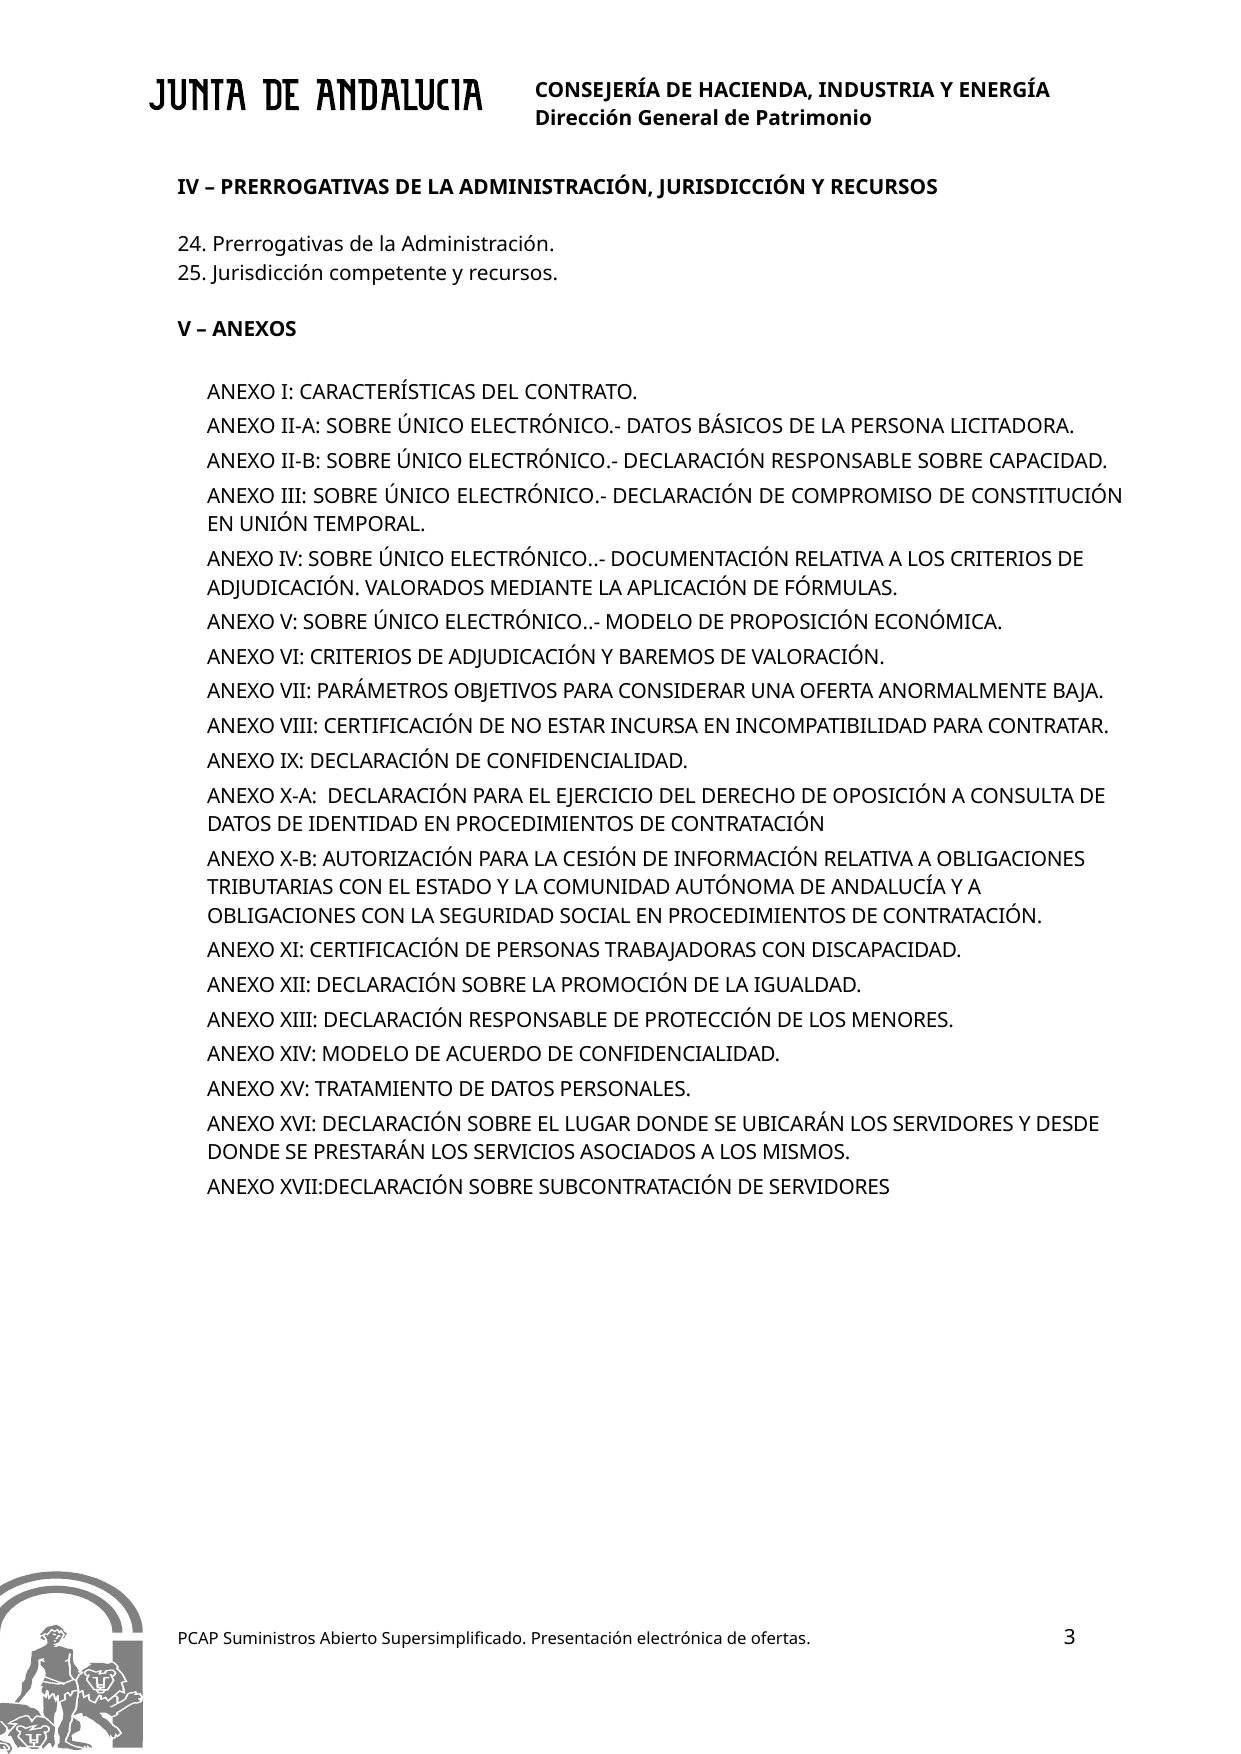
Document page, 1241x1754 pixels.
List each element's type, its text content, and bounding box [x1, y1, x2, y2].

subtitle IV – PRERROGATIVAS DE LA ADMINISTRACIÓN, JURISDICCIÓN Y RECURSOS [177, 172, 1240, 201]
text ANEXO IV: SOBRE ÚNICO electrónico..- DOCUMENTACIÓN RELATIVA A LOS CRITERIOS DE ADJUDICACIÓN. VALORADOS MEDIANTE LA APLICACIÓN DE FÓRMULAS. [207, 544, 1123, 601]
text ANEXO X-B: AUTORIZACIÓN PARA LA CESIÓN DE INFORMACIÓN RELATIVA A OBLIGACIONES TRIBUTARIAS CON EL ESTADO Y LA COMUNIDAD AUTÓNOMA DE ANDALUCÍA Y A OBLIGACIONES CON LA SEGURIDAD SOCIAL EN PROCEDIMIENTOS DE CONTRATACIÓN. [207, 844, 1123, 929]
text ANEXO VII: PARÁMETROS OBJETIVOS PARA CONSIDERAR UNA OFERTA ANORMALMENTE BAJA. [207, 677, 1123, 705]
text ANEXO II-A: SOBRE único electrónico.- DATOS BÁSICOS DE LA PERSONA LICITADORA. [207, 412, 1123, 440]
text ANEXO X-A: DECLARACIÓN PARA EL EJERCICIO DEL DERECHO DE OPOSICIÓN A CONSULTA DE DATOS DE IDENTIDAD EN PROCEDIMIENTOS DE CONTRATACIÓN [207, 781, 1123, 838]
subtitle V – ANEXOS [177, 314, 1240, 343]
text ANEXO iii: SOBRE ÚNICO electrónico.- DECLARACIÓN DE COMPROMISO DE CONSTITUCIÓN EN UNIÓN TEMPORAL. [207, 481, 1123, 538]
text 24. Prerrogativas de la Administración. [177, 229, 1240, 258]
text ANEXO XVI: DECLARACIÓN SOBRE EL LUGAR DONDE SE UBICARÁN LOS SERVIDORES Y DESDE DONDE SE PRESTARÁN LOS SERVICIOS ASOCIADOS A LOS MISMOS. [207, 1109, 1123, 1166]
text ANEXO xIv: MODELO DE ACUERDO DE CONFIDENCIALIDAD. [207, 1039, 1240, 1068]
text ANEXO I: CARACTERÍSTICAS DEL CONTRATO. [207, 377, 1123, 405]
text ANEXO xVII:DECLARACIÓN SOBRE SUBCONTRATACIÓN DE SERVIDORES [207, 1172, 1123, 1200]
text ANEXO XII: DECLARACIÓN SOBRE LA PROMOCIÓN DE LA IGUALDAD. [207, 970, 1240, 998]
text ANEXO VIII: CERTIFICACIÓN DE NO ESTAR INCURSA EN INCOMPATIBILIDAD PARA CONTRATAR. [207, 711, 1240, 740]
text ANEXO IX: DECLARACIÓN DE CONFIDENCIALIDAD. [207, 746, 1123, 774]
text ANEXO V: SOBRE ÚNICO electrónico..- MODELO DE PROPOSICIÓN ECONÓMICA. [207, 607, 1123, 636]
text Anexo xv: tratamiento de datos personales. [207, 1074, 1240, 1103]
text 25. Jurisdicción competente y recursos. [177, 258, 1240, 286]
text ANEXO XI: CERTIFICACIÓN DE PERSONAS TRABAJADORAS CON DISCAPACIDAD. [207, 935, 1123, 964]
text ANEXO II-b: SOBRE ÚNICO electrónico.- DECLARACIÓN RESPONSABLE SOBRE CAPACIDAD. [207, 446, 1123, 475]
text ANEXO XIII: DECLARACIÓN RESPONSABLE DE PROTECCIÓN DE LOS MENORES. [207, 1005, 1240, 1033]
text ANEXO VI: CRITERIOS DE ADJUDICACIÓN Y BAREMOS DE VALORACIÓN. [207, 642, 1123, 670]
